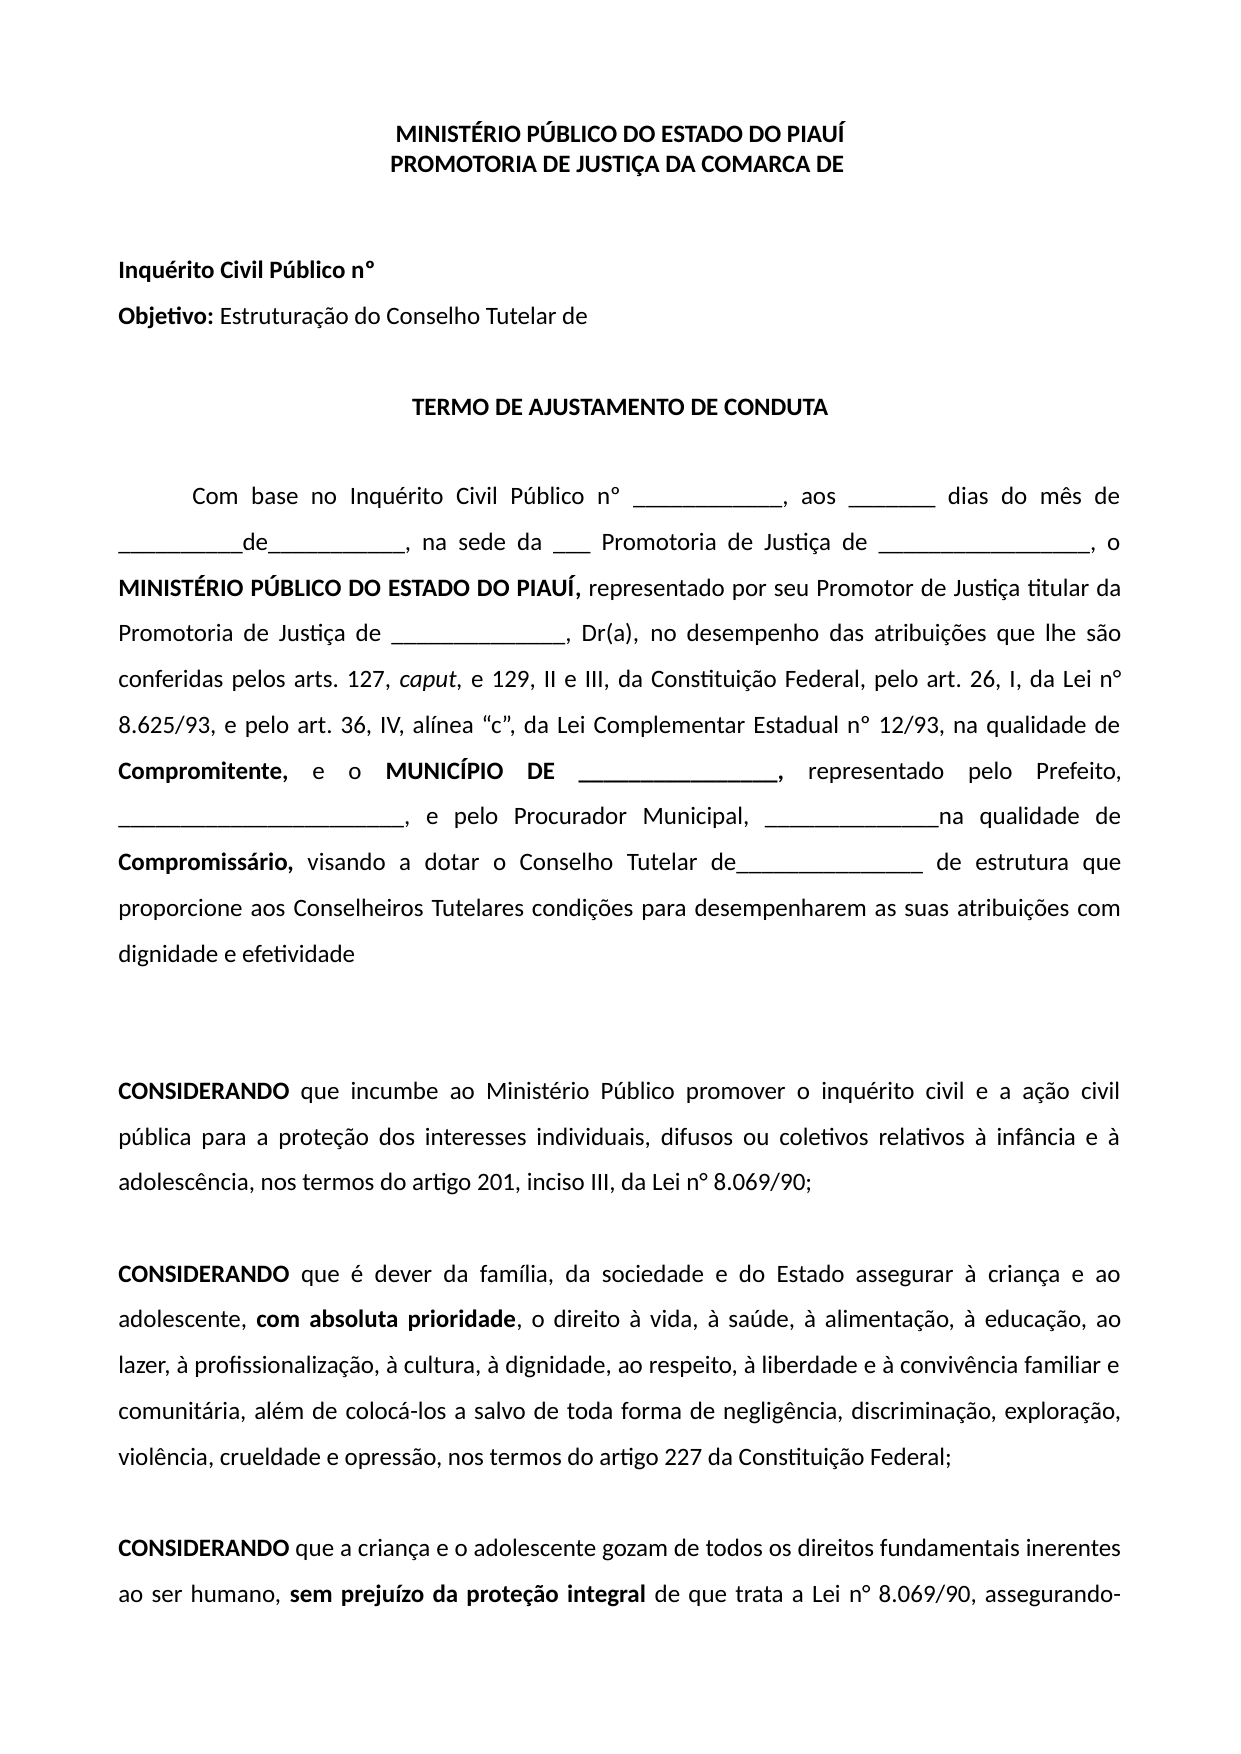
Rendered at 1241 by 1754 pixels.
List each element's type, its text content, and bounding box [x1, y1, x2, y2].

subtitle TERMO DE AJUSTAMENTO DE CONDUTA [118, 392, 1122, 422]
subtitle Inquérito Civil Público nº [118, 254, 1122, 285]
text CONSIDERANDO que a criança e o adolescente gozam de todos os direitos fundamentais inerentes ao ser humano, sem prejuízo da proteção integral de que trata a Lei n° 8.069/90, assegurando- [118, 1532, 1122, 1608]
text CONSIDERANDO que incumbe ao Ministério Público promover o inquérito civil e a ação civil pública para a proteção dos interesses individuais, difusos ou coletivos relativos à infância e à adolescência, nos termos do artigo 201, inciso III, da Lei n° 8.069/90; [118, 1075, 1122, 1197]
text Com base no Inquérito Civil Público nº ____________, aos _______ dias do mês de __________de___________, na sede da ___ Promotoria de Justiça de _________________, o Ministério Público do Estado do PIAUÍ, representado por seu Promotor de Justiça titular da Promotoria de Justiça de ______________, Dr(a), no desempenho das atribuições que lhe são conferidas pelos arts. 127, caput, e 129, II e III, da Constituição Federal, pelo art. 26, I, da Lei n° 8.625/93, e pelo art. 36, IV, alínea “c”, da Lei Complementar Estadual nº 12/93, na qualidade de Compromitente, e o MUNICÍPIO DE ________________, representado pelo Prefeito, _______________________, e pelo Procurador Municipal, ______________na qualidade de Compromissário, visando a dotar o Conselho Tutelar de_______________ de estrutura que proporcione aos Conselheiros Tutelares condições para desempenharem as suas atribuições com dignidade e efetividade [118, 480, 1122, 968]
text Objetivo: Estruturação do Conselho Tutelar de [118, 300, 1122, 331]
text CONSIDERANDO que é dever da família, da sociedade e do Estado assegurar à criança e ao adolescente, com absoluta prioridade, o direito à vida, à saúde, à alimentação, à educação, ao lazer, à profissionalização, à cultura, à dignidade, ao respeito, à liberdade e à convivência familiar e comunitária, além de colocá-los a salvo de toda forma de negligência, discriminação, exploração, violência, crueldade e opressão, nos termos do artigo 227 da Constituição Federal; [118, 1258, 1122, 1471]
